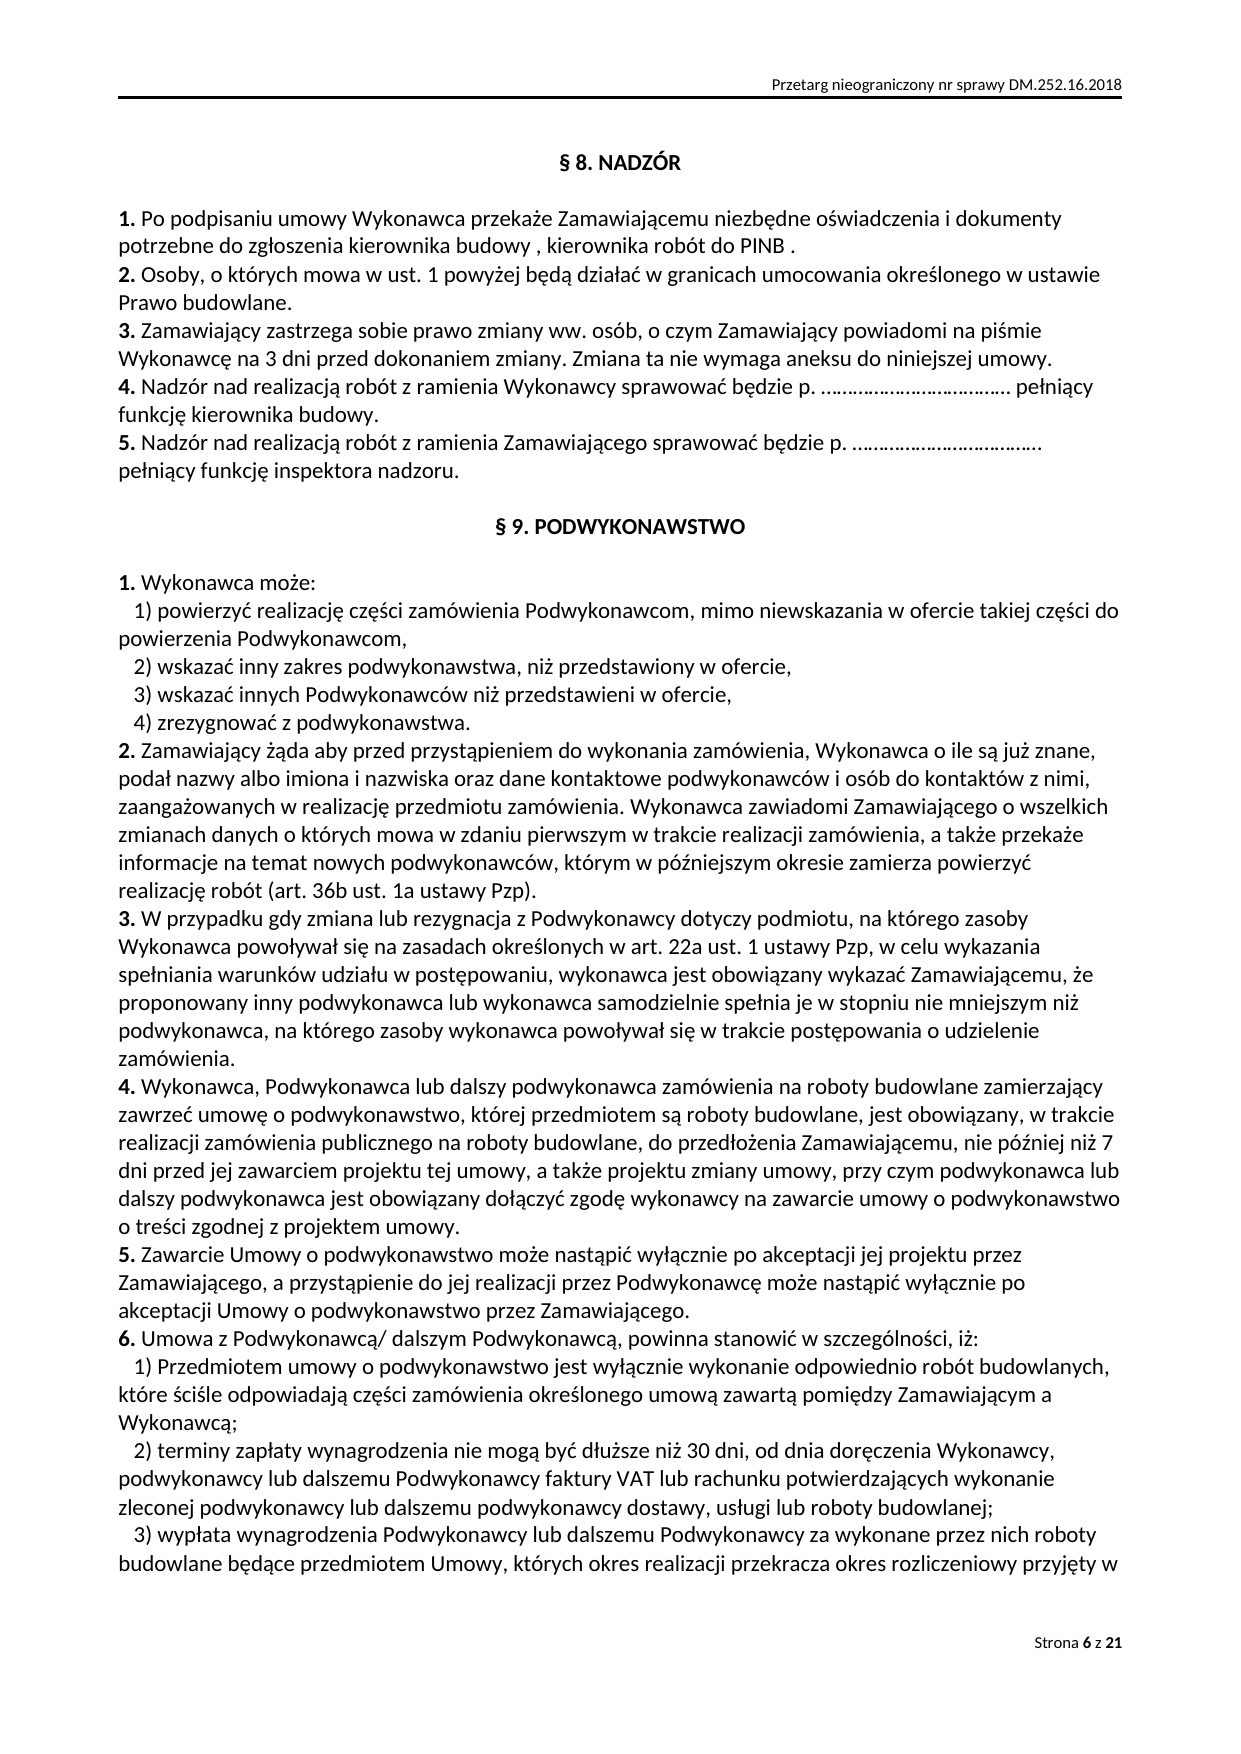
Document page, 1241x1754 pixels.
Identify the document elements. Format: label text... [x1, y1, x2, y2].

text 3) wypłata wynagrodzenia Podwykonawcy lub dalszemu Podwykonawcy za wykonane przez nich roboty budowlane będące przedmiotem Umowy, których okres realizacji przekracza okres rozliczeniowy przyjęty w [118, 1521, 1122, 1577]
text 3. W przypadku gdy zmiana lub rezygnacja z Podwykonawcy dotyczy podmiotu, na którego zasoby Wykonawca powoływał się na zasadach określonych w art. 22a ust. 1 ustawy Pzp, w celu wykazania spełniania warunków udziału w postępowaniu, wykonawca jest obowiązany wykazać Zamawiającemu, że proponowany inny podwykonawca lub wykonawca samodzielnie spełnia je w stopniu nie mniejszym niż podwykonawca, na którego zasoby wykonawca powoływał się w trakcie postępowania o udzielenie zamówienia. [118, 904, 1122, 1072]
text informacje na temat nowych podwykonawców, którym w późniejszym okresie zamierza powierzyć realizację robót (art. 36b ust. 1a ustawy Pzp). [118, 848, 1122, 904]
text 5. Zawarcie Umowy o podwykonawstwo może nastąpić wyłącznie po akceptacji jej projektu przez Zamawiającego, a przystąpienie do jej realizacji przez Podwykonawcę może nastąpić wyłącznie po akceptacji Umowy o podwykonawstwo przez Zamawiającego. [118, 1240, 1122, 1324]
text 2) terminy zapłaty wynagrodzenia nie mogą być dłuższe niż 30 dni, od dnia doręczenia Wykonawcy, podwykonawcy lub dalszemu Podwykonawcy faktury VAT lub rachunku potwierdzających wykonanie zleconej podwykonawcy lub dalszemu podwykonawcy dostawy, usługi lub roboty budowlanej; [118, 1437, 1122, 1521]
text 4) zrezygnować z podwykonawstwa. [118, 708, 1122, 736]
text 4. Nadzór nad realizacją robót z ramienia Wykonawcy sprawować będzie p. ……………………………… pełniący funkcję kierownika budowy. [118, 372, 1122, 428]
text 2. Zamawiający żąda aby przed przystąpieniem do wykonania zamówienia, Wykonawca o ile są już znane, podał nazwy albo imiona i nazwiska oraz dane kontaktowe podwykonawców i osób do kontaktów z nimi, zaangażowanych w realizację przedmiotu zamówienia. Wykonawca zawiadomi Zamawiającego o wszelkich zmianach danych o których mowa w zdaniu pierwszym w trakcie realizacji zamówienia, a także przekaże [118, 736, 1122, 848]
text 1. Po podpisaniu umowy Wykonawca przekaże Zamawiającemu niezbędne oświadczenia i dokumenty potrzebne do zgłoszenia kierownika budowy , kierownika robót do PINB . [118, 204, 1122, 260]
text 1) powierzyć realizację części zamówienia Podwykonawcom, mimo niewskazania w ofercie takiej części do powierzenia Podwykonawcom, [118, 596, 1122, 652]
text 3) wskazać innych Podwykonawców niż przedstawieni w ofercie, [118, 680, 1122, 708]
text 2) wskazać inny zakres podwykonawstwa, niż przedstawiony w ofercie, [118, 652, 1122, 680]
text 4. Wykonawca, Podwykonawca lub dalszy podwykonawca zamówienia na roboty budowlane zamierzający zawrzeć umowę o podwykonawstwo, której przedmiotem są roboty budowlane, jest obowiązany, w trakcie realizacji zamówienia publicznego na roboty budowlane, do przedłożenia Zamawiającemu, nie później niż 7 dni przed jej zawarciem projektu tej umowy, a także projektu zmiany umowy, przy czym podwykonawca lub dalszy podwykonawca jest obowiązany dołączyć zgodę wykonawcy na zawarcie umowy o podwykonawstwo o treści zgodnej z projektem umowy. [118, 1072, 1122, 1240]
text § 8. NADZÓR [118, 148, 1122, 176]
text 3. Zamawiający zastrzega sobie prawo zmiany ww. osób, o czym Zamawiający powiadomi na piśmie Wykonawcę na 3 dni przed dokonaniem zmiany. Zmiana ta nie wymaga aneksu do niniejszej umowy. [118, 316, 1122, 372]
text § 9. PODWYKONAWSTWO [118, 512, 1122, 540]
text 1. Wykonawca może: [118, 568, 1122, 596]
text 6. Umowa z Podwykonawcą/ dalszym Podwykonawcą, powinna stanowić w szczególności, iż: [118, 1324, 1122, 1352]
text 5. Nadzór nad realizacją robót z ramienia Zamawiającego sprawować będzie p. ……………………………… pełniący funkcję inspektora nadzoru. [118, 428, 1122, 484]
text 2. Osoby, o których mowa w ust. 1 powyżej będą działać w granicach umocowania określonego w ustawie Prawo budowlane. [118, 260, 1122, 316]
text 1) Przedmiotem umowy o podwykonawstwo jest wyłącznie wykonanie odpowiednio robót budowlanych, które ściśle odpowiadają części zamówienia określonego umową zawartą pomiędzy Zamawiającym a Wykonawcą; [118, 1352, 1122, 1437]
